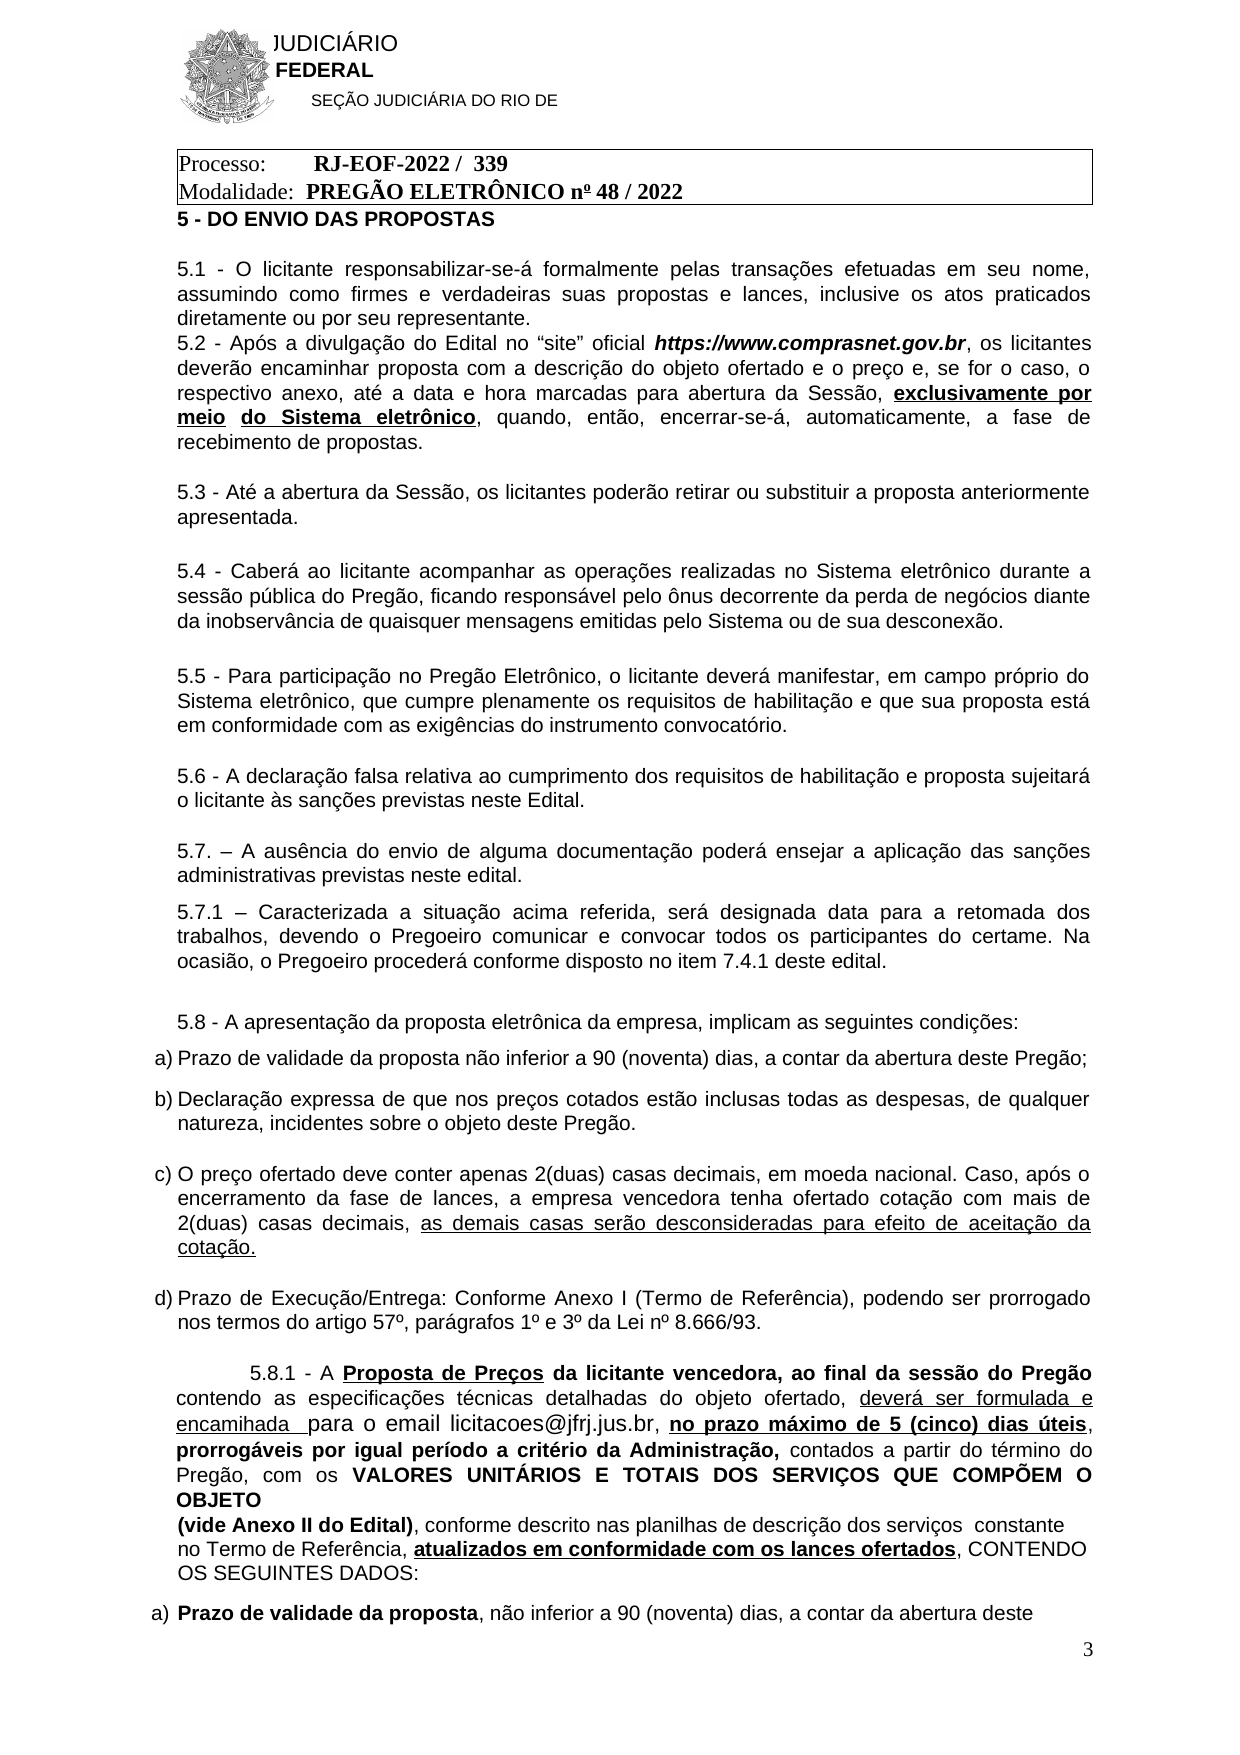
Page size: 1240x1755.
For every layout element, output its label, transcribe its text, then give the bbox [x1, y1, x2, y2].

text 5.7.1 – Caracterizada a situação acima referida, será designada data para a retomada dos trabalhos, devendo o Pregoeiro comunicar e convocar todos os participantes do certame. Na ocasião, o Pregoeiro procederá conforme disposto no item 7.4.1 deste edital. [177, 899, 1092, 973]
text 5.7. – A ausência do envio de alguma documentação poderá ensejar a aplicação das sanções administrativas previstas neste edital. [177, 838, 1092, 887]
text (vide Anexo II do Edital), conforme descrito nas planilhas de descrição dos serviços constante no Termo de Referência, atualizados em conformidade com os lances ofertados, CONTENDO OS SEGUINTES DADOS: [177, 1513, 1093, 1584]
text 5.3 - Até a abertura da Sessão, os licitantes poderão retirar ou substituir a proposta anteriormente apresentada. [177, 480, 1092, 528]
list Prazo de validade da proposta, não inferior a 90 (noventa) dias, a contar da abertura deste [151, 1601, 1092, 1625]
subtitle 5 - DO ENVIO DAS PROPOSTAS [177, 206, 1093, 230]
text 5.8 - A apresentação da proposta eletrônica da empresa, implicam as seguintes condições: [177, 1010, 1092, 1034]
list Declaração expressa de que nos preços cotados estão inclusas todas as despesas, de qualquer natureza, incidentes sobre o objeto deste Pregão. [154, 1086, 1092, 1135]
text 5.2 - Após a divulgação do Edital no “site” oficial https://www.comprasnet.gov.br, os licitantes deverão encaminhar proposta com a descrição do objeto ofertado e o preço e, se for o caso, o respectivo anexo, até a data e hora marcadas para abertura da Sessão, exclusivamente por meio do Sistema eletrônico, quando, então, encerrar-se-á, automaticamente, a fase de recebimento de propostas. [177, 331, 1092, 453]
text 5.4 - Caberá ao licitante acompanhar as operações realizadas no Sistema eletrônico durante a sessão pública do Pregão, ficando responsável pelo ônus decorrente da perda de negócios diante da inobservância de quaisquer mensagens emitidas pelo Sistema ou de sua desconexão. [177, 559, 1092, 632]
list Prazo de validade da proposta não inferior a 90 (noventa) dias, a contar da abertura deste Pregão; [154, 1046, 1092, 1070]
text 5.8.1 - A Proposta de Preços da licitante vencedora, ao final da sessão do Pregão contendo as especificações técnicas detalhadas do objeto ofertado, deverá ser formulada e encamihada para o email licitacoes@jfrj.jus.br, no prazo máximo de 5 (cinco) dias úteis, prorrogáveis por igual período a critério da Administração, contados a partir do término do Pregão, com os VALORES UNITÁRIOS E TOTAIS DOS SERVIÇOS QUE COMPÕEM O OBJETO [176, 1361, 1093, 1511]
list O preço ofertado deve conter apenas 2(duas) casas decimais, em moeda nacional. Caso, após o encerramento da fase de lances, a empresa vencedora tenha ofertado cotação com mais de 2(duas) casas decimais, as demais casas serão desconsideradas para efeito de aceitação da cotação. [154, 1161, 1092, 1259]
list Prazo de Execução/Entrega: Conforme Anexo I (Termo de Referência), podendo ser prorrogado nos termos do artigo 57º, parágrafos 1º e 3º da Lei nº 8.666/93. [154, 1286, 1092, 1334]
text 5.6 - A declaração falsa relativa ao cumprimento dos requisitos de habilitação e proposta sujeitará o licitante às sanções previstas neste Edital. [177, 763, 1092, 812]
text 5.1 - O licitante responsabilizar-se-á formalmente pelas transações efetuadas em seu nome, assumindo como firmes e verdadeiras suas propostas e lances, inclusive os atos praticados diretamente ou por seu representante. [177, 257, 1092, 330]
text 5.5 - Para participação no Pregão Eletrônico, o licitante deverá manifestar, em campo próprio do Sistema eletrônico, que cumpre plenamente os requisitos de habilitação e que sua proposta está em conformidade com as exigências do instrumento convocatório. [177, 664, 1092, 737]
